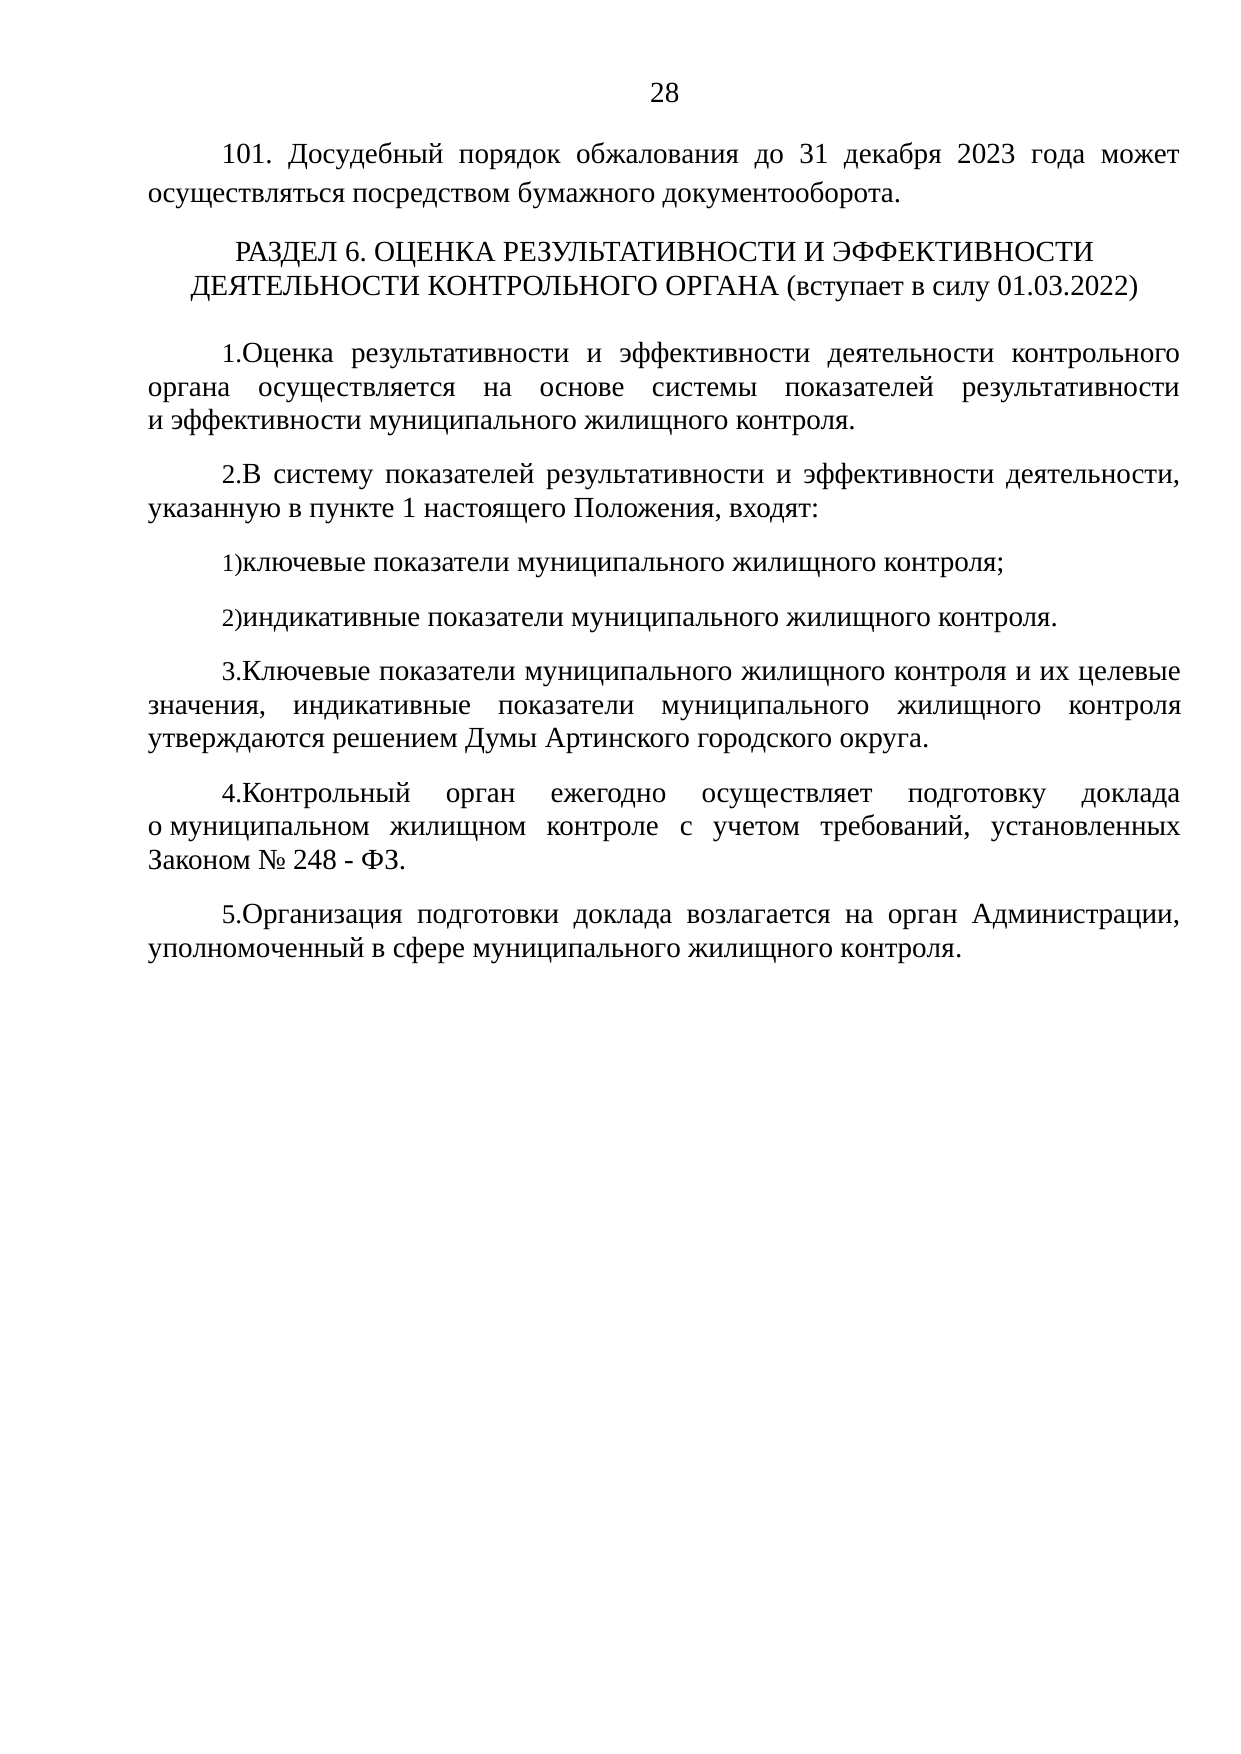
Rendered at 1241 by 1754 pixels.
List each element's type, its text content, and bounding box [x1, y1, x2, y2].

text РАЗДЕЛ 6. ОЦЕНКА РЕЗУЛЬТАТИВНОСТИ И ЭФФЕКТИВНОСТИ ДЕЯТЕЛЬНОСТИ КОНТРОЛЬНОГО ОРГАНА (вступает в силу 01.03.2022) [148, 234, 1181, 302]
list В систему показателей результативности и эффективности деятельности, указанную в пункте 1 настоящего Положения, входят: [148, 457, 1181, 524]
list индикативные показатели муниципального жилищного контроля. [148, 599, 1181, 632]
list Ключевые показатели муниципального жилищного контроля и их целевые значения, индикативные показатели муниципального жилищного контроля утверждаются решением Думы Артинского городского округа. [148, 653, 1181, 754]
list ключевые показатели муниципального жилищного контроля; [148, 544, 1181, 578]
list Оценка результативности и эффективности деятельности контрольного органа осуществляется на основе системы показателей результативности и эффективности муниципального жилищного контроля. [148, 335, 1181, 436]
list Контрольный орган ежегодно осуществляет подготовку доклада о муниципальном жилищном контроле с учетом требований, установленных Законом № 248 - ФЗ. [148, 775, 1181, 875]
text 101. Досудебный порядок обжалования до 31 декабря 2023 года может осуществляться посредством бумажного документооборота. [148, 137, 1181, 209]
list Организация подготовки доклада возлагается на орган Администрации, уполномоченный в сфере муниципального жилищного контроля. [148, 896, 1181, 963]
